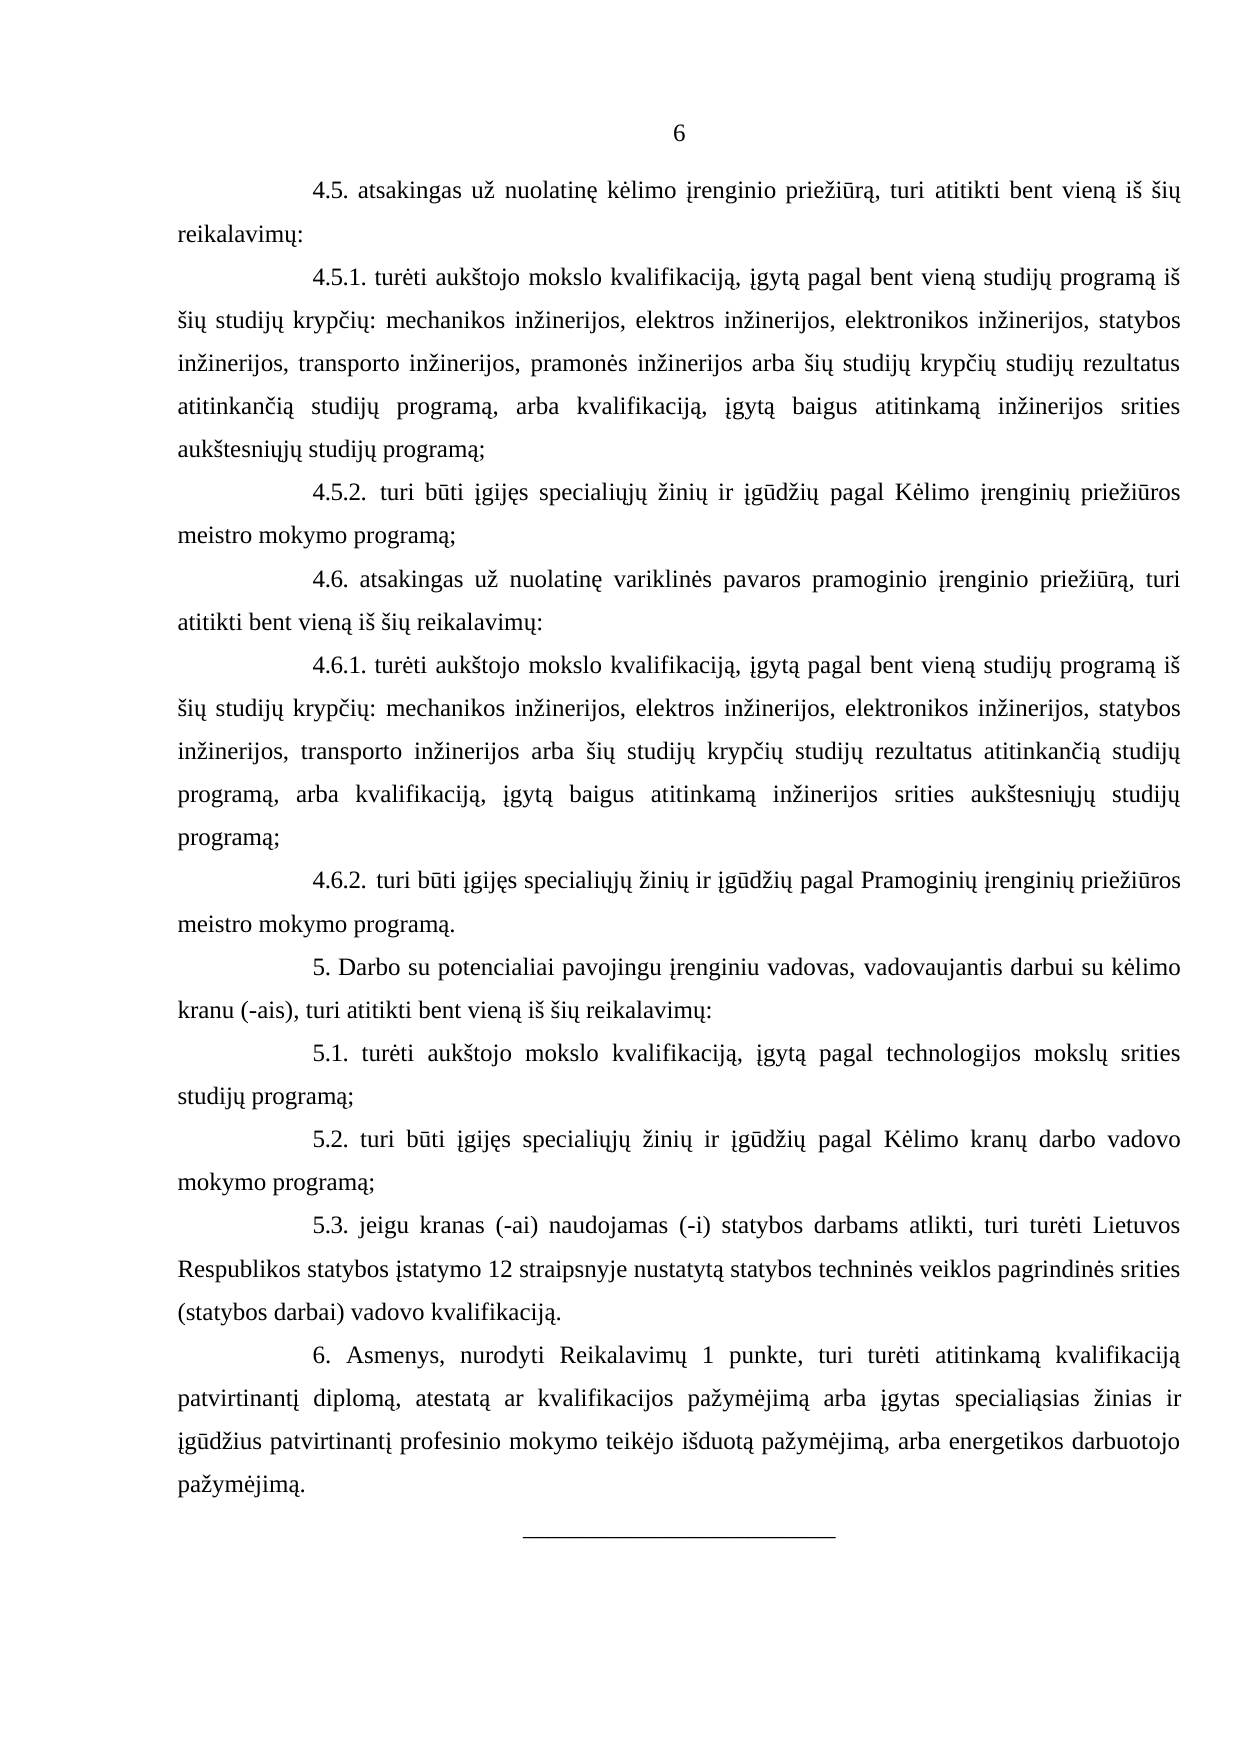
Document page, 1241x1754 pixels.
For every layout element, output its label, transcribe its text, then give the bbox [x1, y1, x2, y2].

text 5.2. turi būti įgijęs specialiųjų žinių ir įgūdžių pagal Kėlimo kranų darbo vadovo mokymo programą; [177, 1124, 1181, 1196]
text 4.5.2. turi būti įgijęs specialiųjų žinių ir įgūdžių pagal Kėlimo įrenginių priežiūros meistro mokymo programą; [177, 477, 1181, 549]
text _________________________ [177, 1512, 1181, 1541]
text 5. Darbo su potencialiai pavojingu įrenginiu vadovas, vadovaujantis darbui su kėlimo kranu (-ais), turi atitikti bent vieną iš šių reikalavimų: [177, 952, 1181, 1024]
text 4.6.2. turi būti įgijęs specialiųjų žinių ir įgūdžių pagal Pramoginių įrenginių priežiūros meistro mokymo programą. [177, 866, 1181, 937]
text 4.6.1. turėti aukštojo mokslo kvalifikaciją, įgytą pagal bent vieną studijų programą iš šių studijų krypčių: mechanikos inžinerijos, elektros inžinerijos, elektronikos inžinerijos, statybos inžinerijos, transporto inžinerijos arba šių studijų krypčių studijų rezultatus atitinkančią studijų programą, arba kvalifikaciją, įgytą baigus atitinkamą inžinerijos srities aukštesniųjų studijų programą; [177, 650, 1181, 851]
text 5.3. jeigu kranas (-ai) naudojamas (-i) statybos darbams atlikti, turi turėti Lietuvos Respublikos statybos įstatymo 12 straipsnyje nustatytą statybos techninės veiklos pagrindinės srities (statybos darbai) vadovo kvalifikaciją. [177, 1211, 1181, 1326]
text 4.5.1. turėti aukštojo mokslo kvalifikaciją, įgytą pagal bent vieną studijų programą iš šių studijų krypčių: mechanikos inžinerijos, elektros inžinerijos, elektronikos inžinerijos, statybos inžinerijos, transporto inžinerijos, pramonės inžinerijos arba šių studijų krypčių studijų rezultatus atitinkančią studijų programą, arba kvalifikaciją, įgytą baigus atitinkamą inžinerijos srities aukštesniųjų studijų programą; [177, 262, 1181, 463]
text 4.5. atsakingas už nuolatinę kėlimo įrenginio priežiūrą, turi atitikti bent vieną iš šių reikalavimų: [177, 176, 1181, 247]
text 4.6. atsakingas už nuolatinę variklinės pavaros pramoginio įrenginio priežiūrą, turi atitikti bent vieną iš šių reikalavimų: [177, 564, 1181, 636]
text 6. Asmenys, nurodyti Reikalavimų 1 punkte, turi turėti atitinkamą kvalifikaciją patvirtinantį diplomą, atestatą ar kvalifikacijos pažymėjimą arba įgytas specialiąsias žinias ir įgūdžius patvirtinantį profesinio mokymo teikėjo išduotą pažymėjimą, arba energetikos darbuotojo pažymėjimą. [177, 1340, 1181, 1498]
text 5.1. turėti aukštojo mokslo kvalifikaciją, įgytą pagal technologijos mokslų srities studijų programą; [177, 1038, 1181, 1110]
